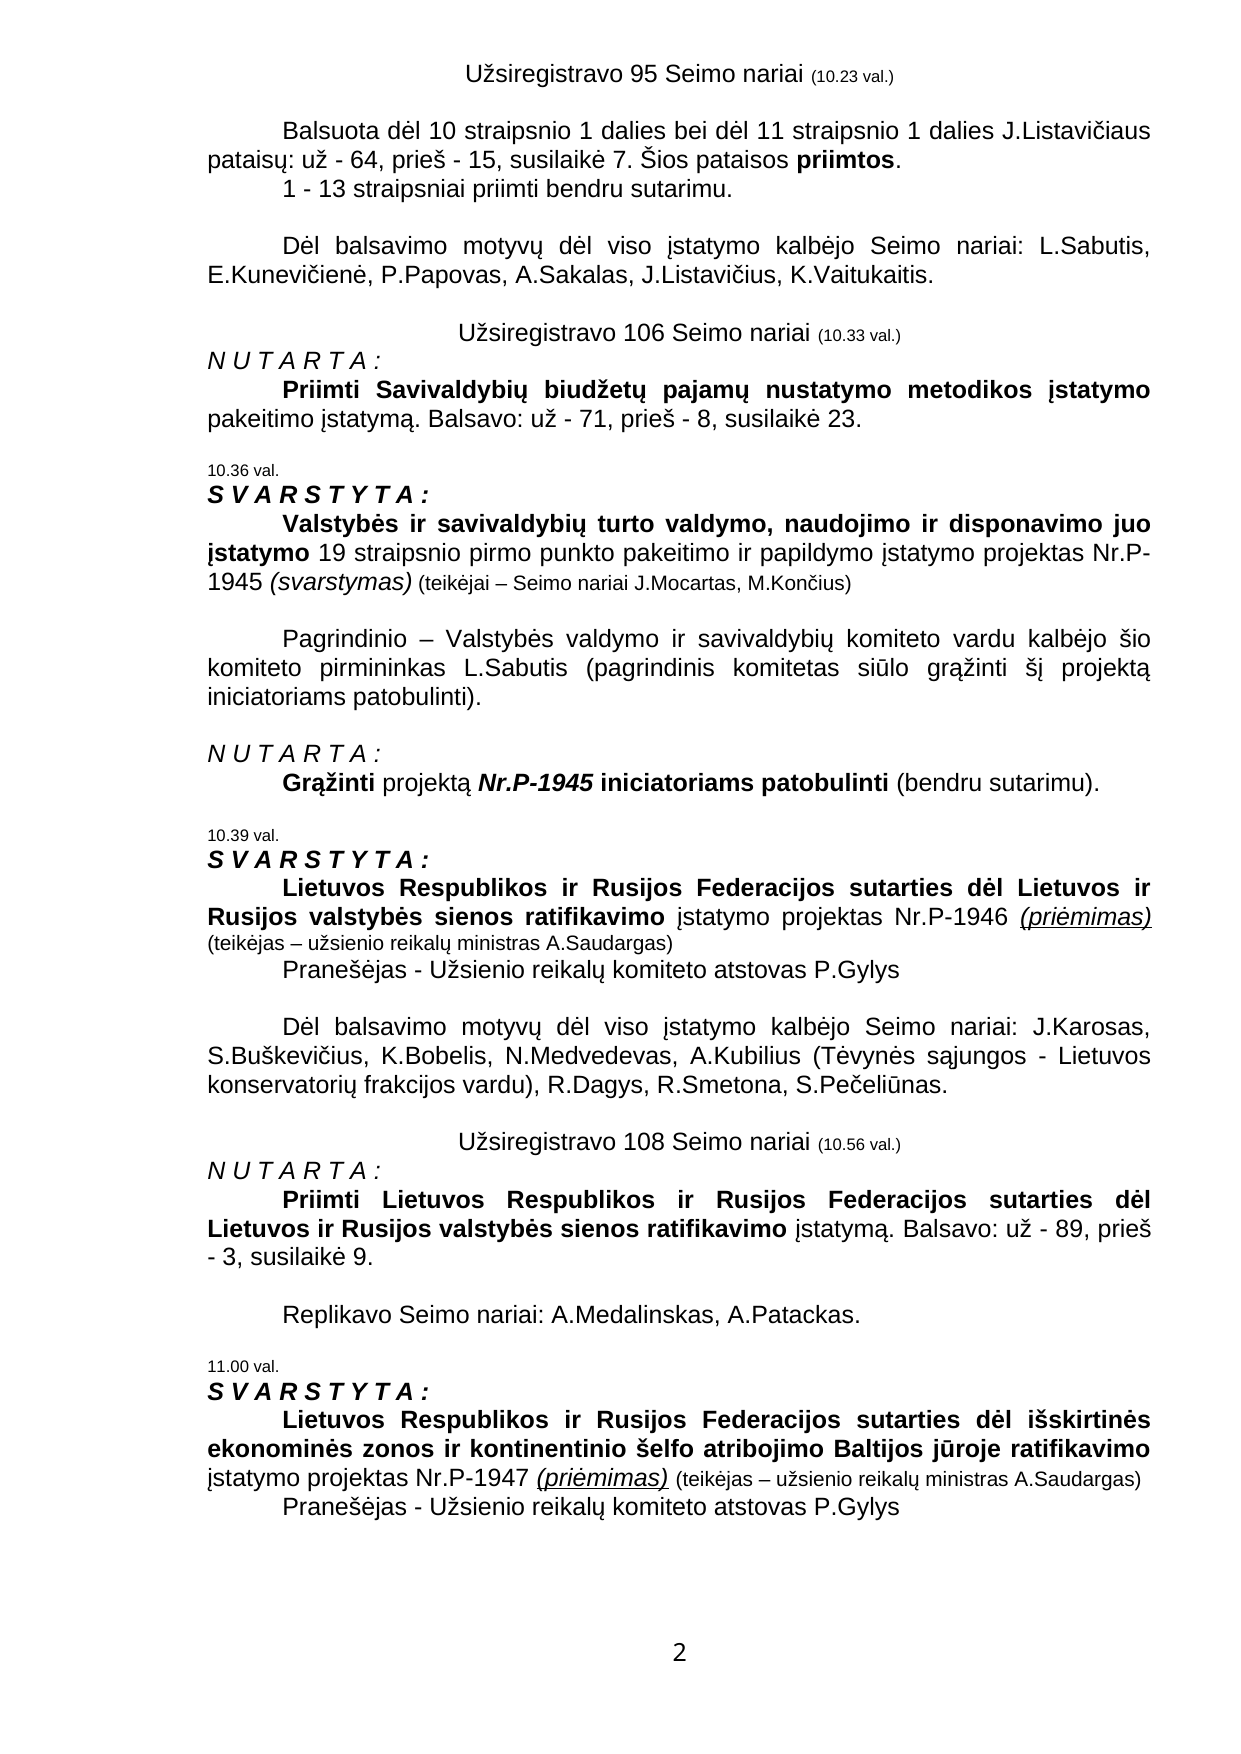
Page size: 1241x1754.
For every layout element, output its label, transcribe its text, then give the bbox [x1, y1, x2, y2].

text 10.39 val. [207, 825, 1152, 844]
text Valstybės ir savivaldybių turto valdymo, naudojimo ir disponavimo juo įstatymo 19 straipsnio pirmo punkto pakeitimo ir papildymo įstatymo projektas Nr.P-1945 (svarstymas) (teikėjai – Seimo nariai J.Mocartas, M.Končius) [207, 509, 1152, 595]
text Užsiregistravo 106 Seimo nariai (10.33 val.) [207, 317, 1152, 346]
text S V A R S T Y T A : [207, 844, 1152, 873]
text Priimti Lietuvos Respublikos ir Rusijos Federacijos sutarties dėl Lietuvos ir Rusijos valstybės sienos ratifikavimo įstatymą. Balsavo: už - 89, prieš - 3, susilaikė 9. [207, 1185, 1152, 1271]
text Pagrindinio – Valstybės valdymo ir savivaldybių komiteto vardu kalbėjo šio komiteto pirmininkas L.Sabutis (pagrindinis komitetas siūlo grąžinti šį projektą iniciatoriams patobulinti). [207, 624, 1152, 710]
text S V A R S T Y T A : [207, 1376, 1152, 1405]
text 10.36 val. [207, 461, 1152, 480]
text N U T A R T A : [207, 1156, 1152, 1185]
text N U T A R T A : [207, 346, 1152, 375]
text Dėl balsavimo motyvų dėl viso įstatymo kalbėjo Seimo nariai: J.Karosas, S.Buškevičius, K.Bobelis, N.Medvedevas, A.Kubilius (Tėvynės sąjungos - Lietuvos konservatorių frakcijos vardu), R.Dagys, R.Smetona, S.Pečeliūnas. [207, 1012, 1152, 1098]
text Pranešėjas - Užsienio reikalų komiteto atstovas P.Gylys [207, 955, 1152, 983]
text Dėl balsavimo motyvų dėl viso įstatymo kalbėjo Seimo nariai: L.Sabutis, E.Kunevičienė, P.Papovas, A.Sakalas, J.Listavičius, K.Vaitukaitis. [207, 231, 1152, 289]
text Užsiregistravo 108 Seimo nariai (10.56 val.) [207, 1127, 1152, 1156]
text Lietuvos Respublikos ir Rusijos Federacijos sutarties dėl Lietuvos ir Rusijos valstybės sienos ratifikavimo įstatymo projektas Nr.P-1946 (priėmimas) (teikėjas – užsienio reikalų ministras A.Saudargas) [207, 873, 1152, 955]
text N U T A R T A : [207, 739, 1152, 768]
text 11.00 val. [207, 1357, 1152, 1376]
text Lietuvos Respublikos ir Rusijos Federacijos sutarties dėl išskirtinės ekonominės zonos ir kontinentinio šelfo atribojimo Baltijos jūroje ratifikavimo įstatymo projektas Nr.P-1947 (priėmimas) (teikėjas – užsienio reikalų ministras A.Saudargas) [207, 1405, 1152, 1491]
text Priimti Savivaldybių biudžetų pajamų nustatymo metodikos įstatymo pakeitimo įstatymą. Balsavo: už - 71, prieš - 8, susilaikė 23. [207, 375, 1152, 432]
text Replikavo Seimo nariai: A.Medalinskas, A.Patackas. [207, 1300, 1152, 1328]
text S V A R S T Y T A : [207, 480, 1152, 509]
text Grąžinti projektą Nr.P-1945 iniciatoriams patobulinti (bendru sutarimu). [207, 768, 1152, 797]
text Balsuota dėl 10 straipsnio 1 dalies bei dėl 11 straipsnio 1 dalies J.Listavičiaus pataisų: už - 64, prieš - 15, susilaikė 7. Šios pataisos priimtos. [207, 116, 1152, 174]
text Pranešėjas - Užsienio reikalų komiteto atstovas P.Gylys [207, 1491, 1152, 1520]
text Užsiregistravo 95 Seimo nariai (10.23 val.) [207, 59, 1152, 87]
text 1 - 13 straipsniai priimti bendru sutarimu. [207, 174, 1152, 202]
